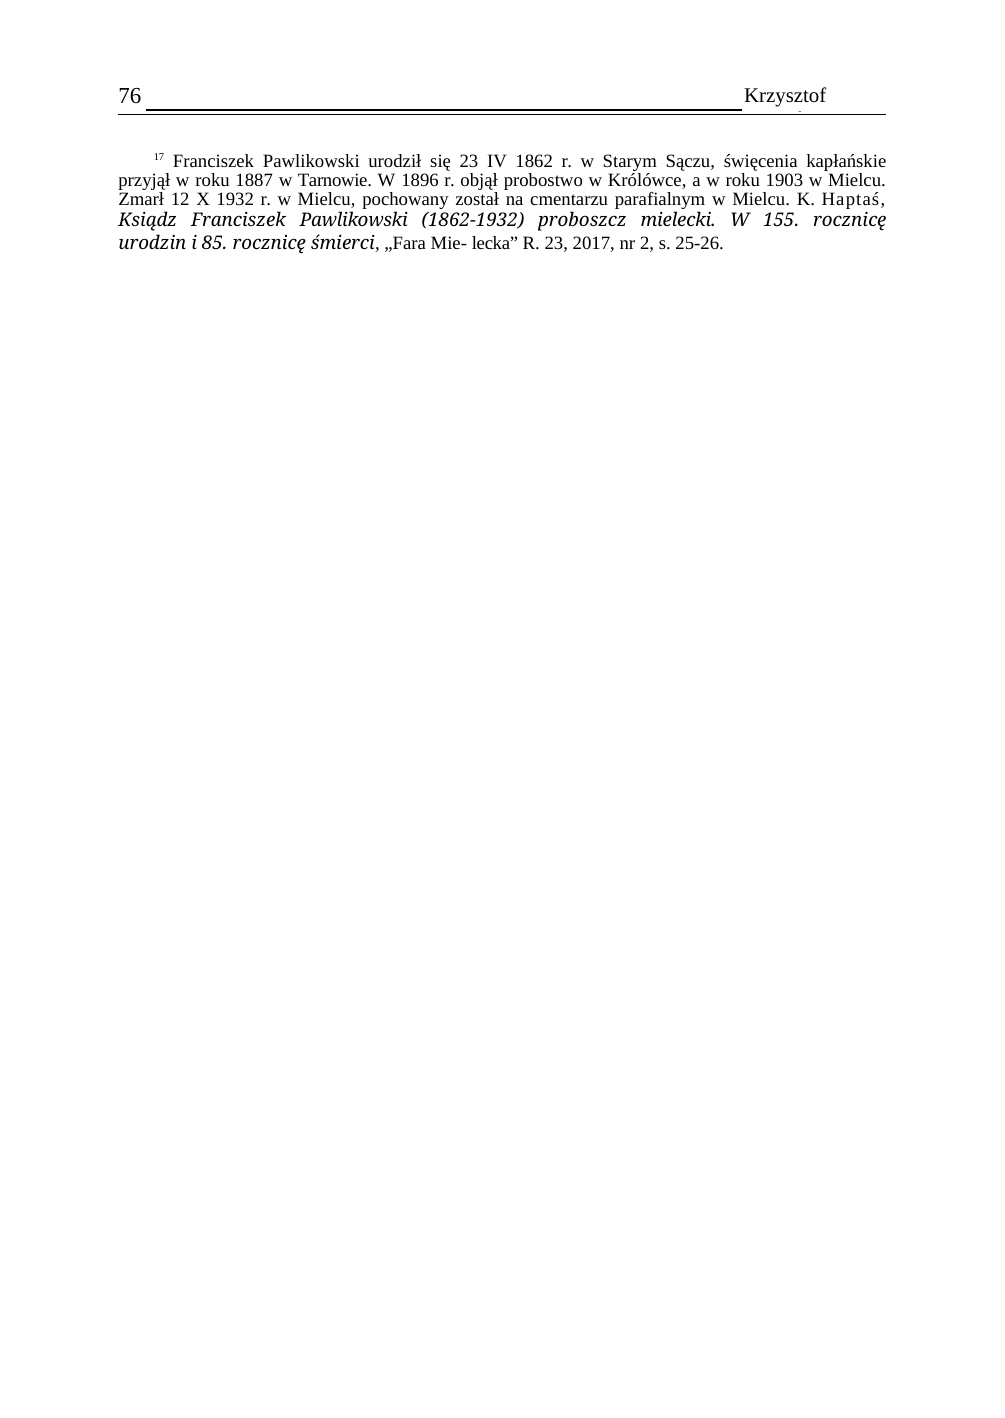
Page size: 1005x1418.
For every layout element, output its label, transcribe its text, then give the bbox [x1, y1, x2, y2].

text 17 Franciszek Pawlikowski urodził się 23 IV 1862 r. w Starym Sączu, święcenia kapłańskie przyjął w roku 1887 w Tarnowie. W 1896 r. objął probostwo w Królówce, a w roku 1903 w Mielcu. Zmarł 12 X 1932 r. w Mielcu, pochowany został na cmentarzu parafialnym w Mielcu. K. Haptaś, Ksiądz Franciszek Pawlikowski (1862-1932) proboszcz mielecki. W 155. rocznicę urodzin i 85. rocznicę śmierci, „Fara Mie- lecka” R. 23, 2017, nr 2, s. 25-26. [118, 152, 886, 254]
